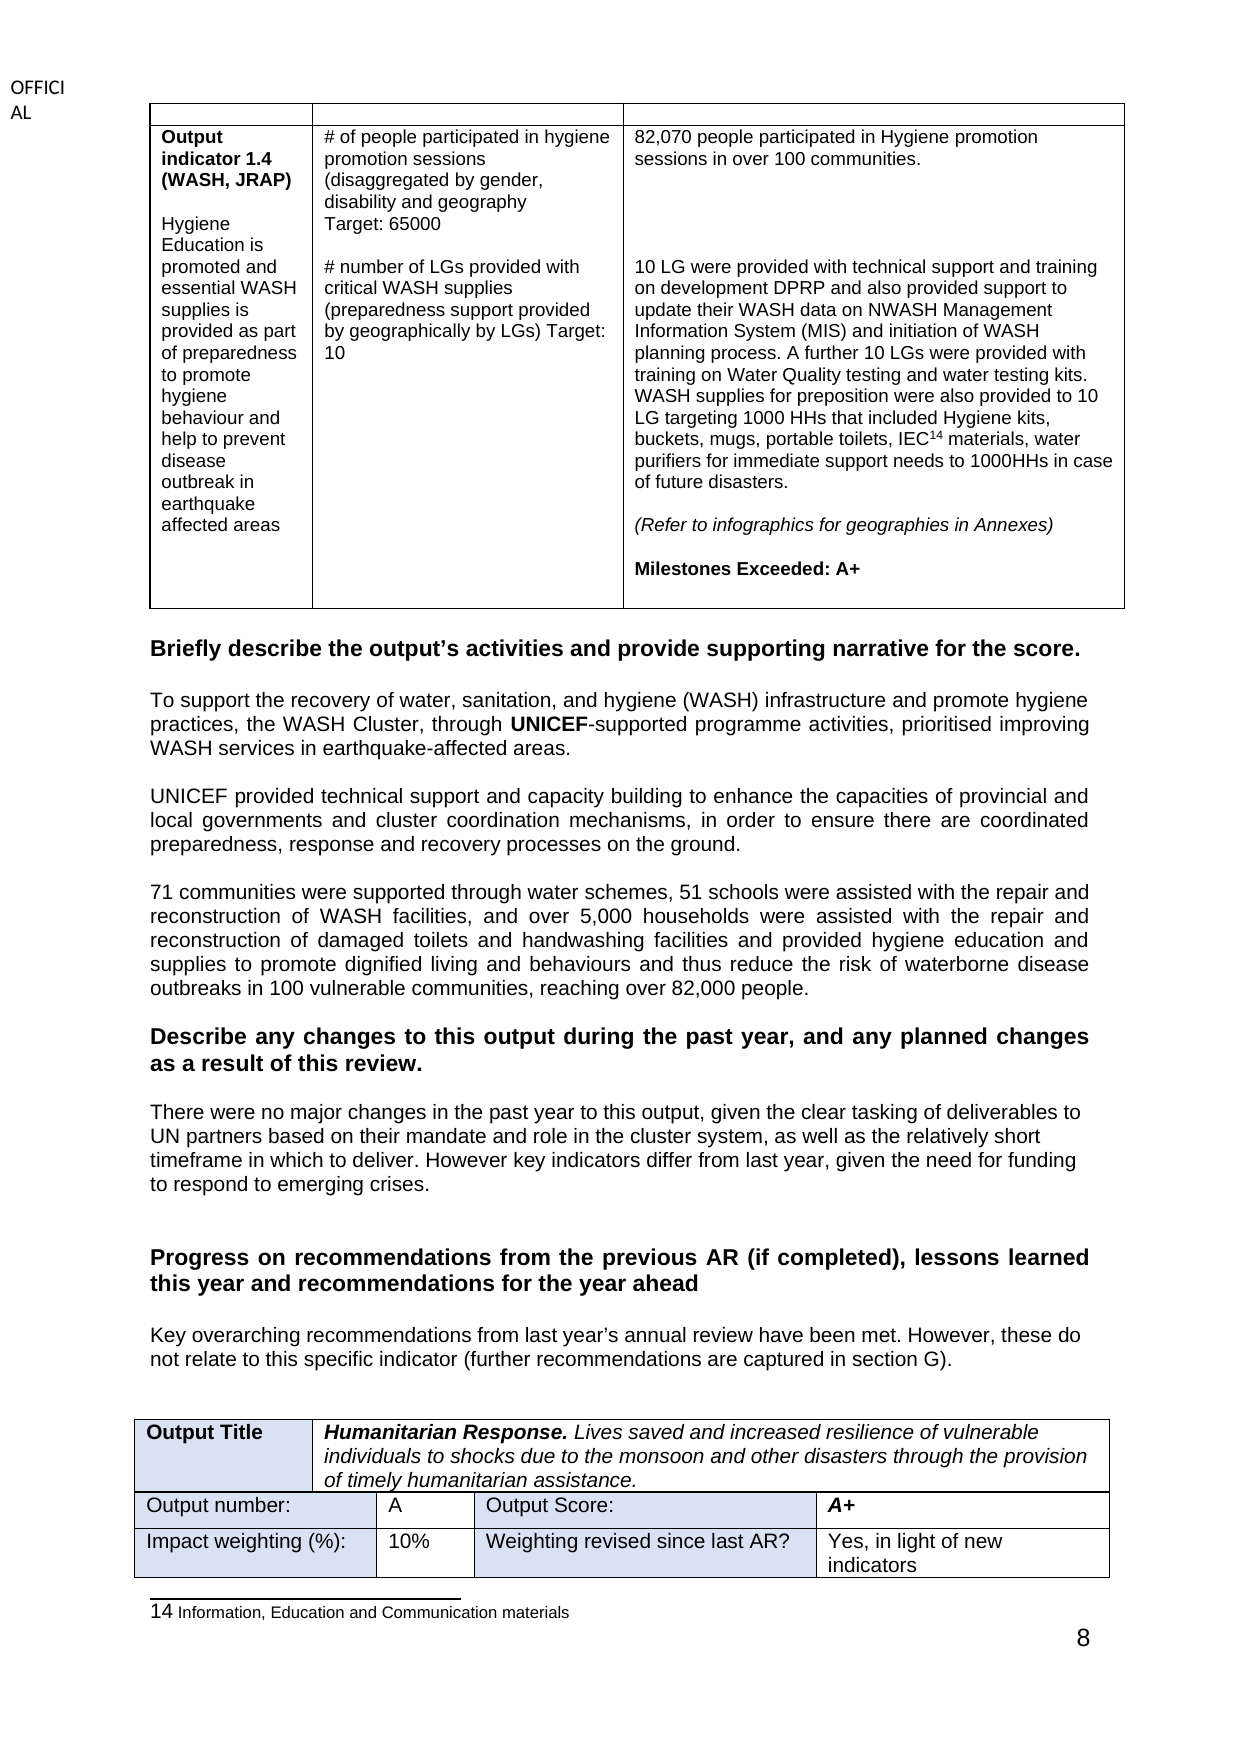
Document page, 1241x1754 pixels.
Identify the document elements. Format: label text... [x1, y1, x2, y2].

table_cell Impact weighting (%): [135, 1529, 376, 1577]
text Describe any changes to this output during the past year, and any planned changes as a result of this review. [150, 1023, 1090, 1076]
text Briefly describe the output’s activities and provide supporting narrative for the score. [150, 635, 1090, 661]
table_cell A [377, 1493, 474, 1528]
text 71 communities were supported through water schemes, 51 schools were assisted with the repair and reconstruction of WASH facilities, and over 5,000 households were assisted with the repair and reconstruction of damaged toilets and handwashing facilities and provided hygiene education and supplies to promote dignified living and behaviours and thus reduce the risk of waterborne disease outbreaks in 100 vulnerable communities, reaching over 82,000 people. [150, 879, 1090, 999]
table_cell Yes, in light of new indicators [817, 1529, 1109, 1577]
table_cell # of people participated in hygiene promotion sessions (disaggregated by gender, disability and geography Target: 65000 # number of LGs provided with critical WASH supplies (preparedness support provided by geographically by LGs) Target: 10 [313, 126, 623, 608]
table_header Output Title [135, 1420, 312, 1491]
text UNICEF provided technical support and capacity building to enhance the capacities of provincial and local governments and cluster coordination mechanisms, in order to ensure there are coordinated preparedness, response and recovery processes on the ground. [150, 784, 1090, 856]
table_cell 82,070 people participated in Hygiene promotion sessions in over 100 communities. 10 LG were provided with technical support and training on development DPRP and also provided support to update their WASH data on NWASH Management Information System (MIS) and initiation of WASH planning process. A further 10 LGs were provided with training on Water Quality testing and water testing kits. WASH supplies for preposition were also provided to 10 LG targeting 1000 HHs that included Hygiene kits, buckets, mugs, portable toilets, IEC materials, water purifiers for immediate support needs to 1000HHs in case of future disasters. (Refer to infographics for geographies in Annexes) Milestones Exceeded: A+ [624, 126, 1124, 608]
table_cell Weighting revised since last AR? [475, 1529, 816, 1577]
table_cell Output indicator 1.4 (WASH, JRAP) Hygiene Education is promoted and essential WASH supplies is provided as part of preparedness to promote hygiene behaviour and help to prevent disease outbreak in earthquake affected areas [151, 126, 312, 608]
text Key overarching recommendations from last year’s annual review have been met. However, these do not relate to this specific indicator (further recommendations are captured in section G). [150, 1323, 1090, 1371]
table_cell A+ [817, 1493, 1109, 1528]
table_header Humanitarian Response. Lives saved and increased resilience of vulnerable individuals to shocks due to the monsoon and other disasters through the provision of timely humanitarian assistance. [313, 1420, 1109, 1491]
table_cell Output number: [135, 1493, 376, 1528]
table_cell 10% [377, 1529, 474, 1577]
text There were no major changes in the past year to this output, given the clear tasking of deliverables to UN partners based on their mandate and role in the cluster system, as well as the relatively short timeframe in which to deliver. However key indicators differ from last year, given the need for funding to respond to emerging crises. [150, 1100, 1090, 1196]
table_cell Output Score: [475, 1493, 816, 1528]
text To support the recovery of water, sanitation, and hygiene (WASH) infrastructure and promote hygiene practices, the WASH Cluster, through UNICEF-supported programme activities, prioritised improving WASH services in earthquake-affected areas. [150, 688, 1090, 760]
text Progress on recommendations from the previous AR (if completed), lessons learned this year and recommendations for the year ahead [150, 1244, 1090, 1296]
